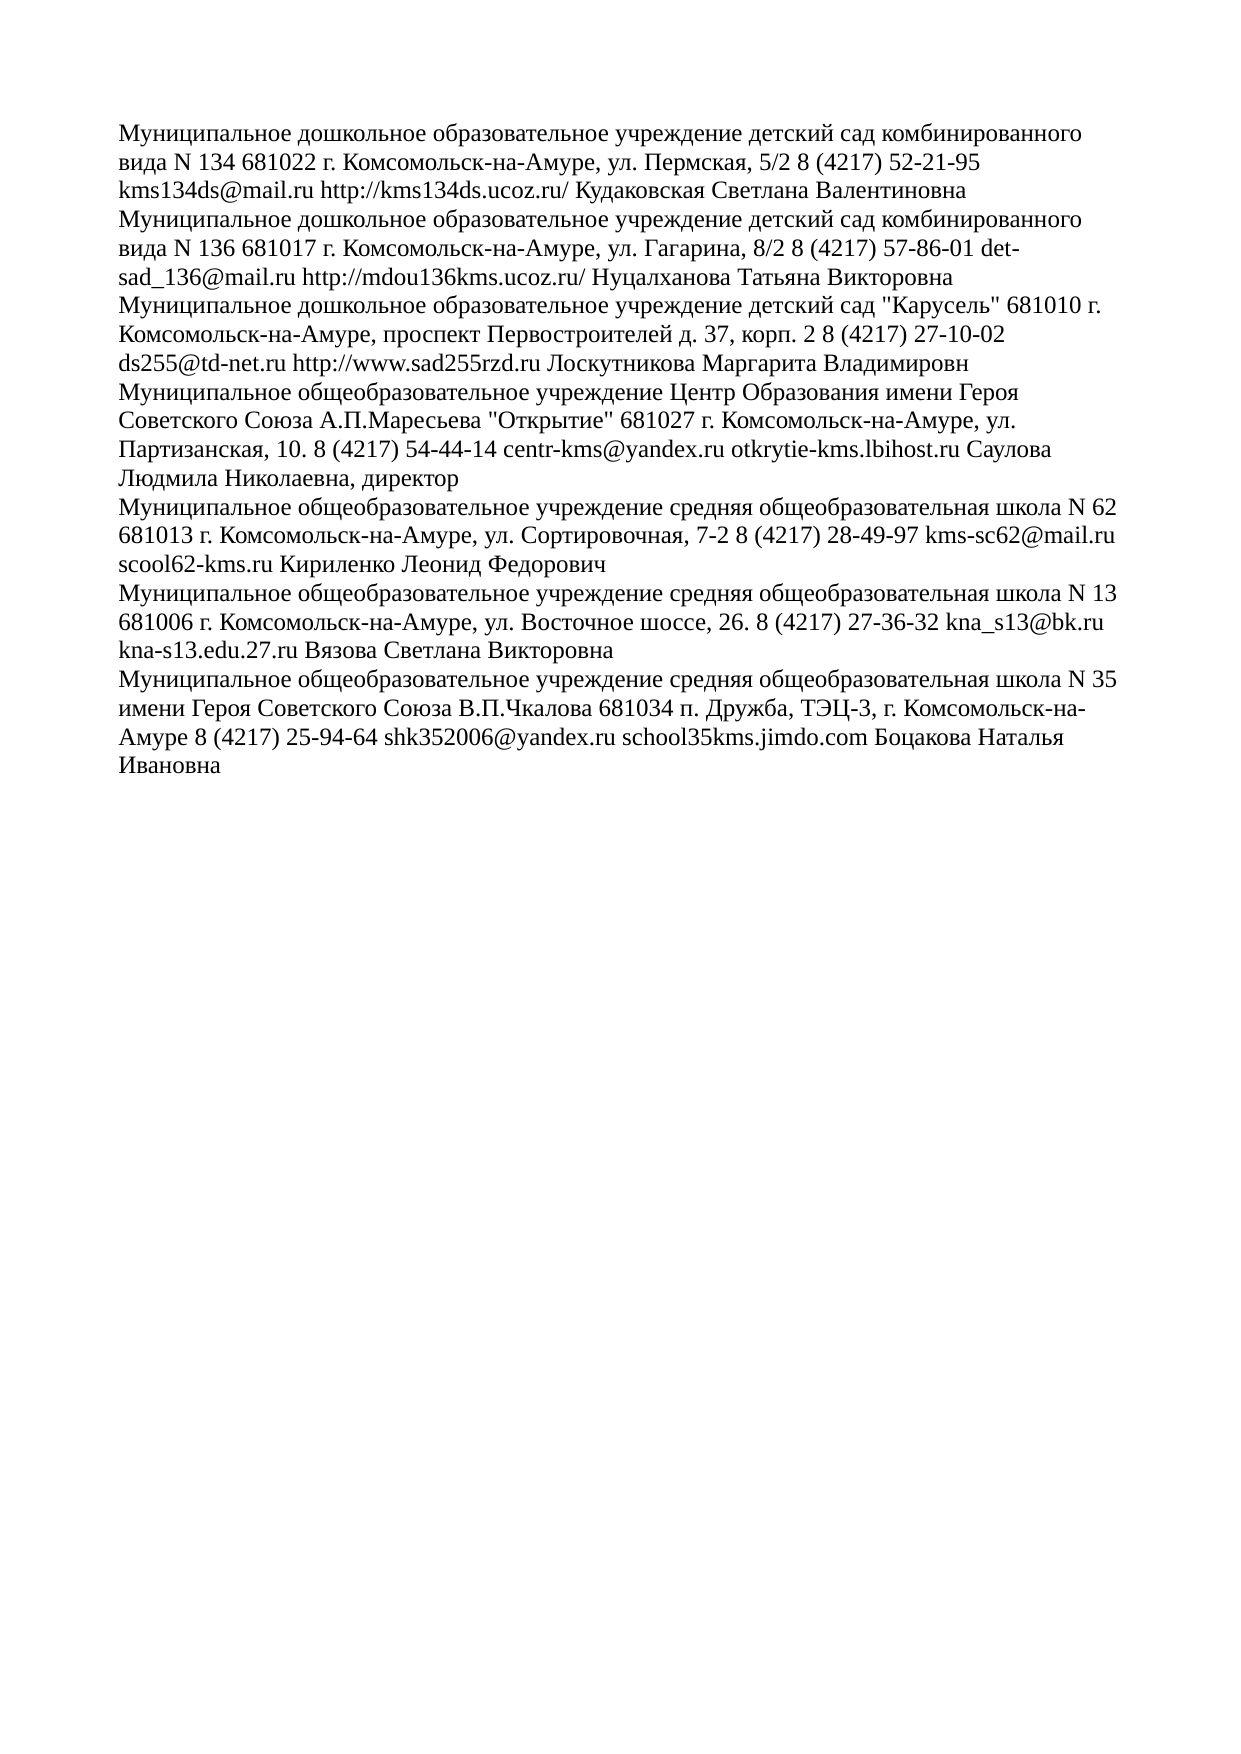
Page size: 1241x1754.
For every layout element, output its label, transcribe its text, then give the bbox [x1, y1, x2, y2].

text Муниципальное общеобразовательное учреждение Центр Образования имени Героя Советского Союза А.П.Маресьева "Открытие" 681027 г. Комсомольск-на-Амуре, ул. Партизанская, 10. 8 (4217) 54-44-14 centr-kms@yandex.ru otkrytie-kms.lbihost.ru Саулова Людмила Николаевна, директор [118, 377, 1122, 492]
text Муниципальное общеобразовательное учреждение средняя общеобразовательная школа N 13 681006 г. Комсомольск-на-Амуре, ул. Восточное шоссе, 26. 8 (4217) 27-36-32 kna_s13@bk.ru kna-s13.edu.27.ru Вязова Светлана Викторовна [118, 578, 1122, 664]
text Муниципальное общеобразовательное учреждение средняя общеобразовательная школа N 62 681013 г. Комсомольск-на-Амуре, ул. Сортировочная, 7-2 8 (4217) 28-49-97 kms-sc62@mail.ru scool62-kms.ru Кириленко Леонид Федорович [118, 492, 1122, 578]
text Муниципальное дошкольное образовательное учреждение детский сад комбинированного вида N 136 681017 г. Комсомольск-на-Амуре, ул. Гагарина, 8/2 8 (4217) 57-86-01 det-sad_136@mail.ru http://mdou136kms.ucoz.ru/ Нуцалханова Татьяна Викторовна [118, 204, 1122, 291]
text Муниципальное дошкольное образовательное учреждение детский сад комбинированного вида N 134 681022 г. Комсомольск-на-Амуре, ул. Пермская, 5/2 8 (4217) 52-21-95 kms134ds@mail.ru http://kms134ds.ucoz.ru/ Кудаковская Светлана Валентиновна [118, 118, 1122, 204]
text Муниципальное дошкольное образовательное учреждение детский сад "Карусель" 681010 г. Комсомольск-на-Амуре, проспект Первостроителей д. 37, корп. 2 8 (4217) 27-10-02 ds255@td-net.ru http://www.sad255rzd.ru Лоскутникова Маргарита Владимировн [118, 291, 1122, 377]
text Муниципальное общеобразовательное учреждение средняя общеобразовательная школа N 35 имени Героя Советского Союза В.П.Чкалова 681034 п. Дружба, ТЭЦ-3, г. Комсомольск-на-Амуре 8 (4217) 25-94-64 shk352006@yandex.ru school35kms.jimdo.com Боцакова Наталья Ивановна [118, 664, 1122, 779]
